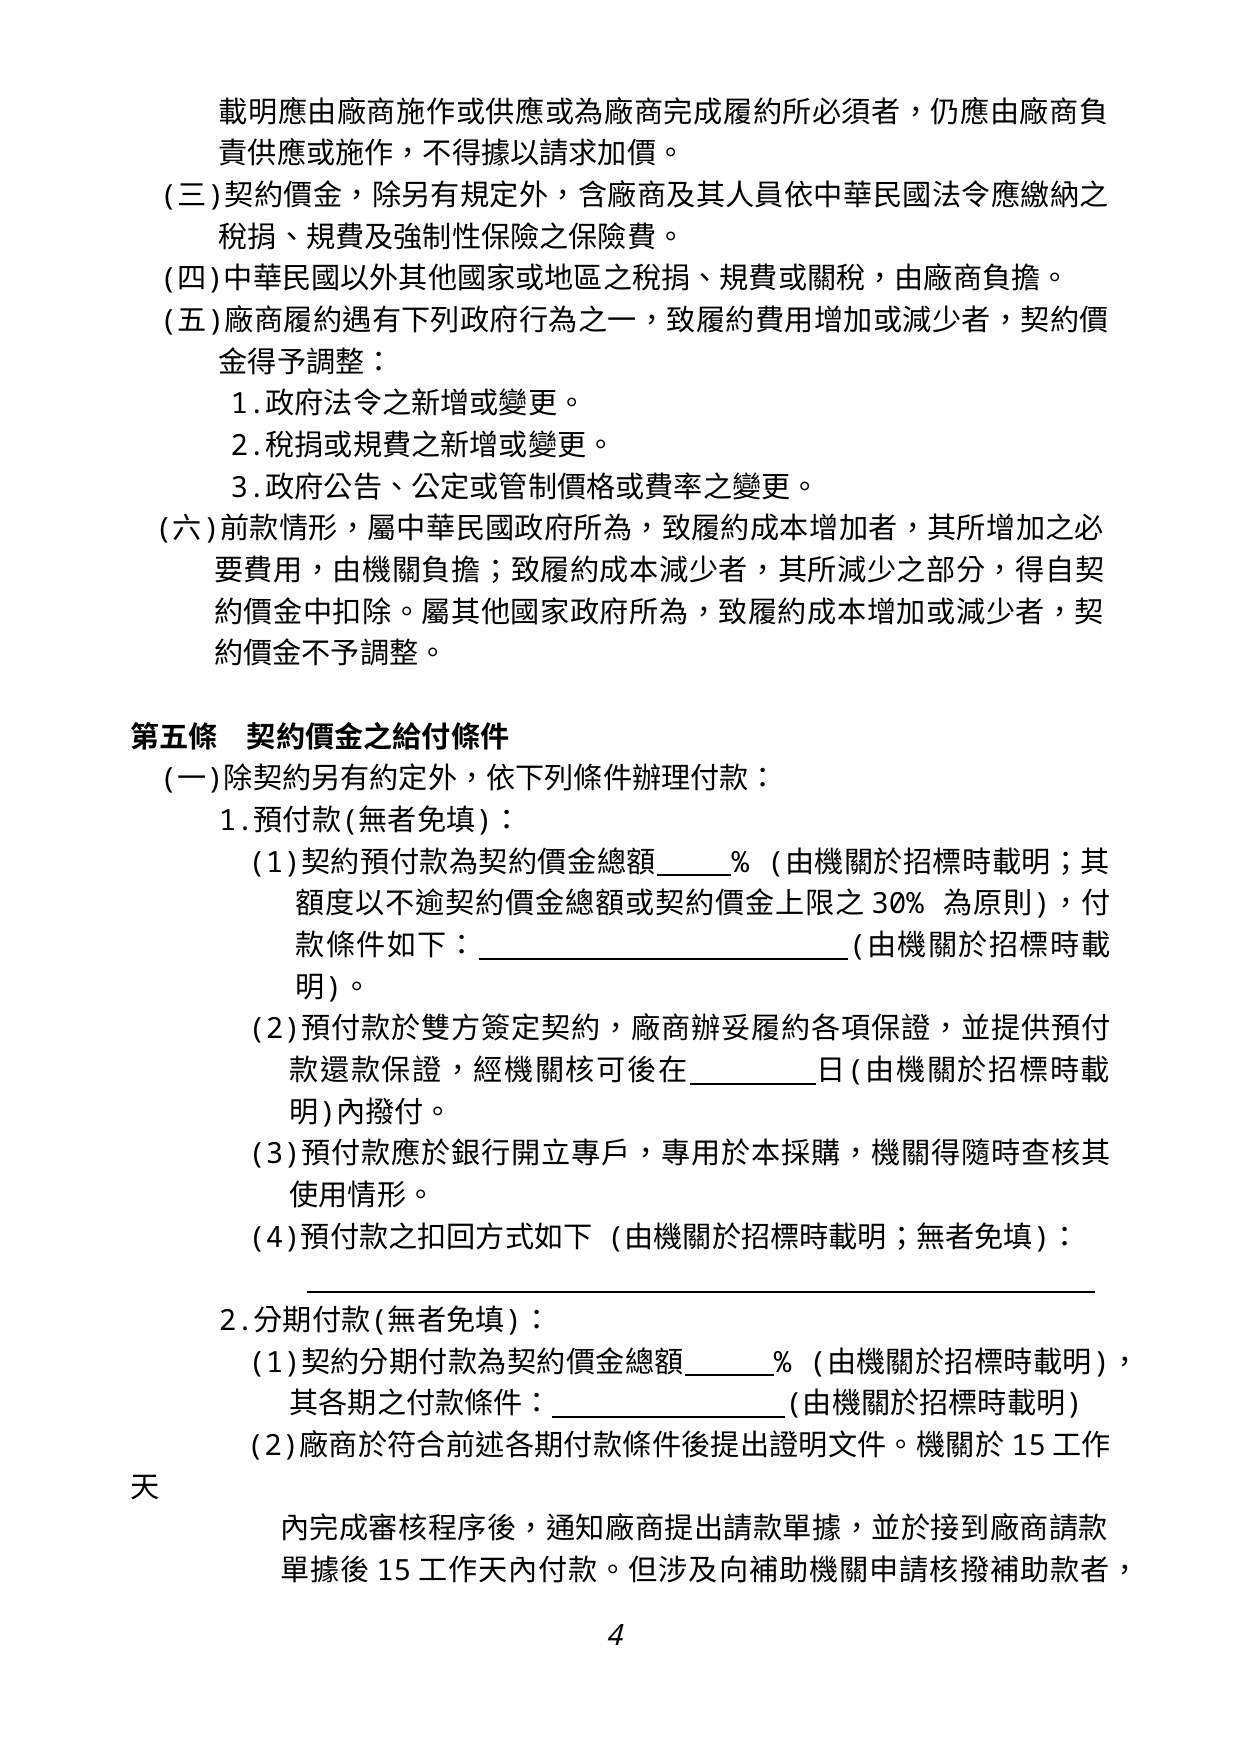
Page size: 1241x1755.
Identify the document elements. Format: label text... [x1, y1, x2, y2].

text (4)預付款之扣回方式如下 (由機關於招標時載明；無者免填)： [248, 1214, 1110, 1255]
text (三)契約價金，除另有規定外，含廠商及其人員依中華民國法令應繳納之稅捐、規費及強制性保險之保險費。 [159, 172, 1110, 255]
text 2.分期付款(無者免填)： [218, 1297, 1110, 1339]
text 3.政府公告、公定或管制價格或費率之變更。 [230, 464, 1104, 505]
text 1.預付款(無者免填)： [218, 797, 1110, 839]
text (四)中華民國以外其他國家或地區之稅捐、規費或關稅，由廠商負擔。 [159, 255, 1110, 297]
text (六)前款情形，屬中華民國政府所為，致履約成本增加者，其所增加之必要費用，由機關負擔；致履約成本減少者，其所減少之部分，得自契約價金中扣除。屬其他國家政府所為，致履約成本增加或減少者，契約價金不予調整。 [155, 505, 1104, 672]
text 內完成審核程序後，通知廠商提出請款單據，並於接到廠商請款單據後15工作天內付款。但涉及向補助機關申請核撥補助款者，付款期限為30工作天。 [280, 1505, 1110, 1589]
text 2.稅捐或規費之新增或變更。 [230, 422, 1104, 464]
text (一)除契約另有約定外，依下列條件辦理付款： [159, 755, 1110, 797]
text 第五條 契約價金之給付條件 [130, 714, 1110, 755]
text (1)契約預付款為契約價金總額 % (由機關於招標時載明；其額度以不逾契約價金總額或契約價金上限之30% 為原則)，付款條件如下： (由機關於招標時載明)。 [248, 839, 1110, 1005]
text (五)廠商履約遇有下列政府行為之一，致履約費用增加或減少者，契約價金得予調整： [159, 297, 1110, 380]
text 1.政府法令之新增或變更。 [230, 380, 1104, 422]
text (2)預付款於雙方簽定契約，廠商辦妥履約各項保證，並提供預付款還款保證，經機關核可後在 日(由機關於招標時載明)內撥付。 [248, 1005, 1110, 1130]
text (1)契約分期付款為契約價金總額 % (由機關於招標時載明)，其各期之付款條件： (由機關於招標時載明) [248, 1339, 1110, 1422]
text 載明應由廠商施作或供應或為廠商完成履約所必須者，仍應由廠商負責供應或施作，不得據以請求加價。 [159, 89, 1110, 172]
text (3)預付款應於銀行開立專戶，專用於本採購，機關得隨時查核其使用情形。 [248, 1130, 1110, 1214]
text (2)廠商於符合前述各期付款條件後提出證明文件。機關於15工作天 [130, 1422, 1110, 1505]
